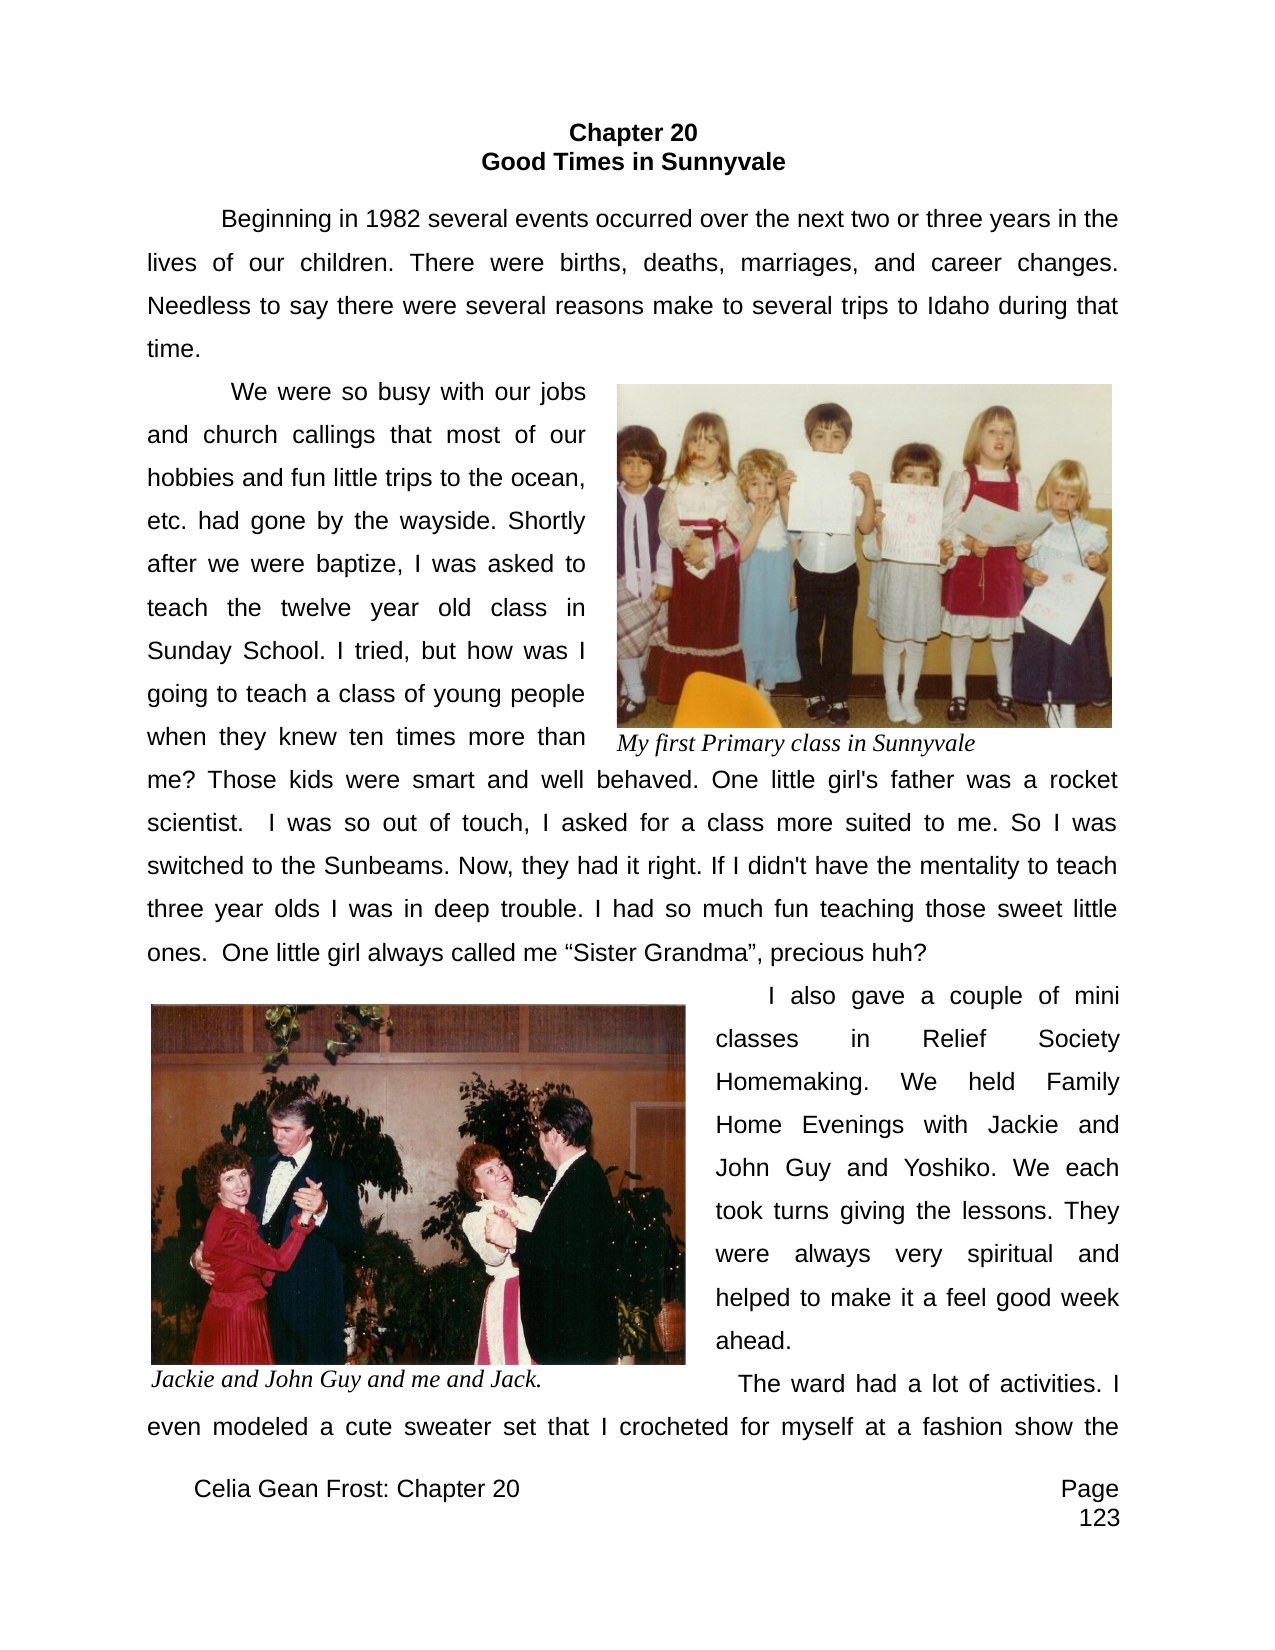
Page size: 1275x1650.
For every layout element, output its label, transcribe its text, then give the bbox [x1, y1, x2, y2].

text My first Primary class in Sunnyvale [617, 728, 1112, 757]
text We were so busy with our jobs and church callings that most of our hobbies and fun little trips to the ocean, etc. had gone by the wayside. Shortly after we were baptize, I was asked to teach the twelve year old class in Sunday School. I tried, but how was I going to teach a class of young people when they knew ten times more than me? Those kids were smart and well behaved. One little girl's father was a rocket scientist. I was so out of touch, I asked for a class more suited to me. So I was switched to the Sunbeams. Now, they had it right. If I didn't have the mentality to teach three year olds I was in deep trouble. I had so much fun teaching those sweet little ones. One little girl always called me “Sister Grandma”, precious huh? [147, 372, 1120, 966]
text Beginning in 1982 several events occurred over the next two or three years in the lives of our children. There were births, deaths, marriages, and career changes. Needless to say there were several reasons make to several trips to Idaho during that time. [147, 204, 1120, 362]
text Chapter 20 [147, 118, 1120, 147]
picture [616, 384, 1112, 728]
text The ward had a lot of activities. I even modeled a cute sweater set that I crocheted for myself at a fashion show the [147, 1369, 1120, 1441]
text Good Times in Sunnyvale [147, 147, 1120, 176]
text Jackie and John Guy and me and Jack. [151, 1365, 685, 1393]
picture [151, 1004, 686, 1365]
text I also gave a couple of mini classes in Relief Society Homemaking. We held Family Home Evenings with Jackie and John Guy and Yoshiko. We each took turns giving the lessons. They were always very spiritual and helped to make it a feel good week ahead. [147, 981, 1120, 1354]
